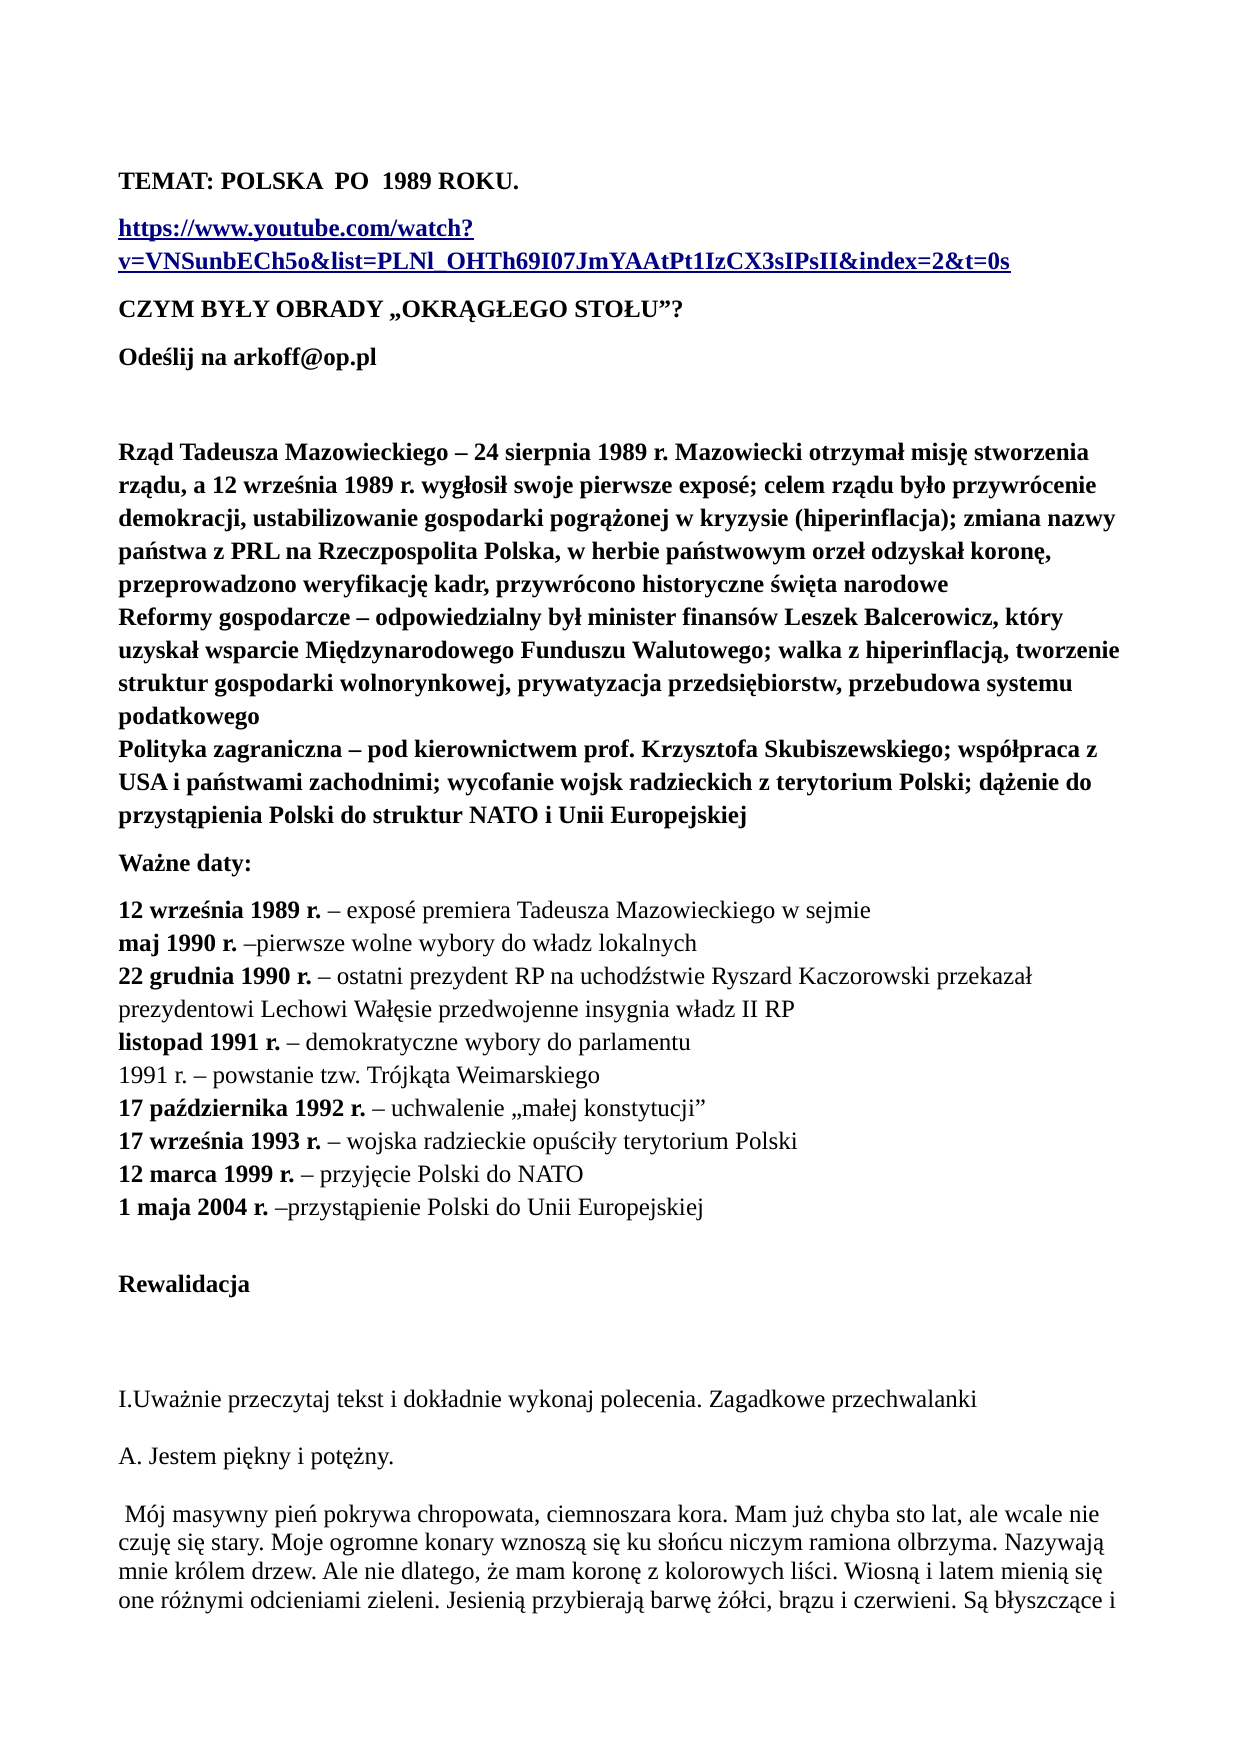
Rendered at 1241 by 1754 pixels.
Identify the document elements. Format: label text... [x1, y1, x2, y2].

text 12 września 1989 r. – exposé premiera Tadeusza Mazowieckiego w sejmie maj 1990 r. –pierwsze wolne wybory do władz lokalnych 22 grudnia 1990 r. – ostatni prezydent RP na uchodźstwie Ryszard Kaczorowski przekazał prezydentowi Lechowi Wałęsie przedwojenne insygnia władz II RP listopad 1991 r. – demokratyczne wybory do parlamentu 1991 r. – powstanie tzw. Trójkąta Weimarskiego 17 października 1992 r. – uchwalenie „małej konstytucji” 17 września 1993 r. – wojska radzieckie opuściły terytorium Polski 12 marca 1999 r. – przyjęcie Polski do NATO 1 maja 2004 r. –przystąpienie Polski do Unii Europejskiej [118, 895, 1122, 1221]
text Rewalidacja [118, 1269, 1122, 1297]
text https://www.youtube.com/watch?v=VNSunbECh5o&list=PLNl_OHTh69I07JmYAAtPt1IzCX3sIPsII&index=2&t=0s [118, 213, 1122, 275]
text Odeślij na arkoff@op.pl [118, 342, 1122, 370]
text CZYM BYŁY OBRADY „OKRĄGŁEGO STOŁU”? [118, 294, 1122, 323]
text Ważne daty: [118, 848, 1122, 876]
text TEMAT: POLSKA PO 1989 ROKU. [118, 166, 1122, 194]
text I.Uważnie przeczytaj tekst i dokładnie wykonaj polecenia. Zagadkowe przechwalanki [118, 1384, 1122, 1412]
text Mój masywny pień pokrywa chropowata, ciemnoszara kora. Mam już chyba sto lat, ale wcale nie czuję się stary. Moje ogromne konary wznoszą się ku słońcu niczym ramiona olbrzyma. Nazywają mnie królem drzew. Ale nie dlatego, że mam koronę z kolorowych liści. Wiosną i latem mienią się one różnymi odcieniami zieleni. Jesienią przybierają barwę żółci, brązu i czerwieni. Są błyszczące i [118, 1499, 1122, 1614]
text A. Jestem piękny i potężny. [118, 1441, 1122, 1470]
text Rząd Tadeusza Mazowieckiego – 24 sierpnia 1989 r. Mazowiecki otrzymał misję stworzenia rządu, a 12 września 1989 r. wygłosił swoje pierwsze exposé; celem rządu było przywrócenie demokracji, ustabilizowanie gospodarki pogrążonej w kryzysie (hiperinflacja); zmiana nazwy państwa z PRL na Rzeczpospolita Polska, w herbie państwowym orzeł odzyskał koronę, przeprowadzono weryfikację kadr, przywrócono historyczne święta narodowe Reformy gospodarcze – odpowiedzialny był minister finansów Leszek Balcerowicz, który uzyskał wsparcie Międzynarodowego Funduszu Walutowego; walka z hiperinflacją, tworzenie struktur gospodarki wolnorynkowej, prywatyzacja przedsiębiorstw, przebudowa systemu podatkowego Polityka zagraniczna – pod kierownictwem prof. Krzysztofa Skubiszewskiego; współpraca z USA i państwami zachodnimi; wycofanie wojsk radzieckich z terytorium Polski; dążenie do przystąpienia Polski do struktur NATO i Unii Europejskiej [118, 437, 1122, 829]
